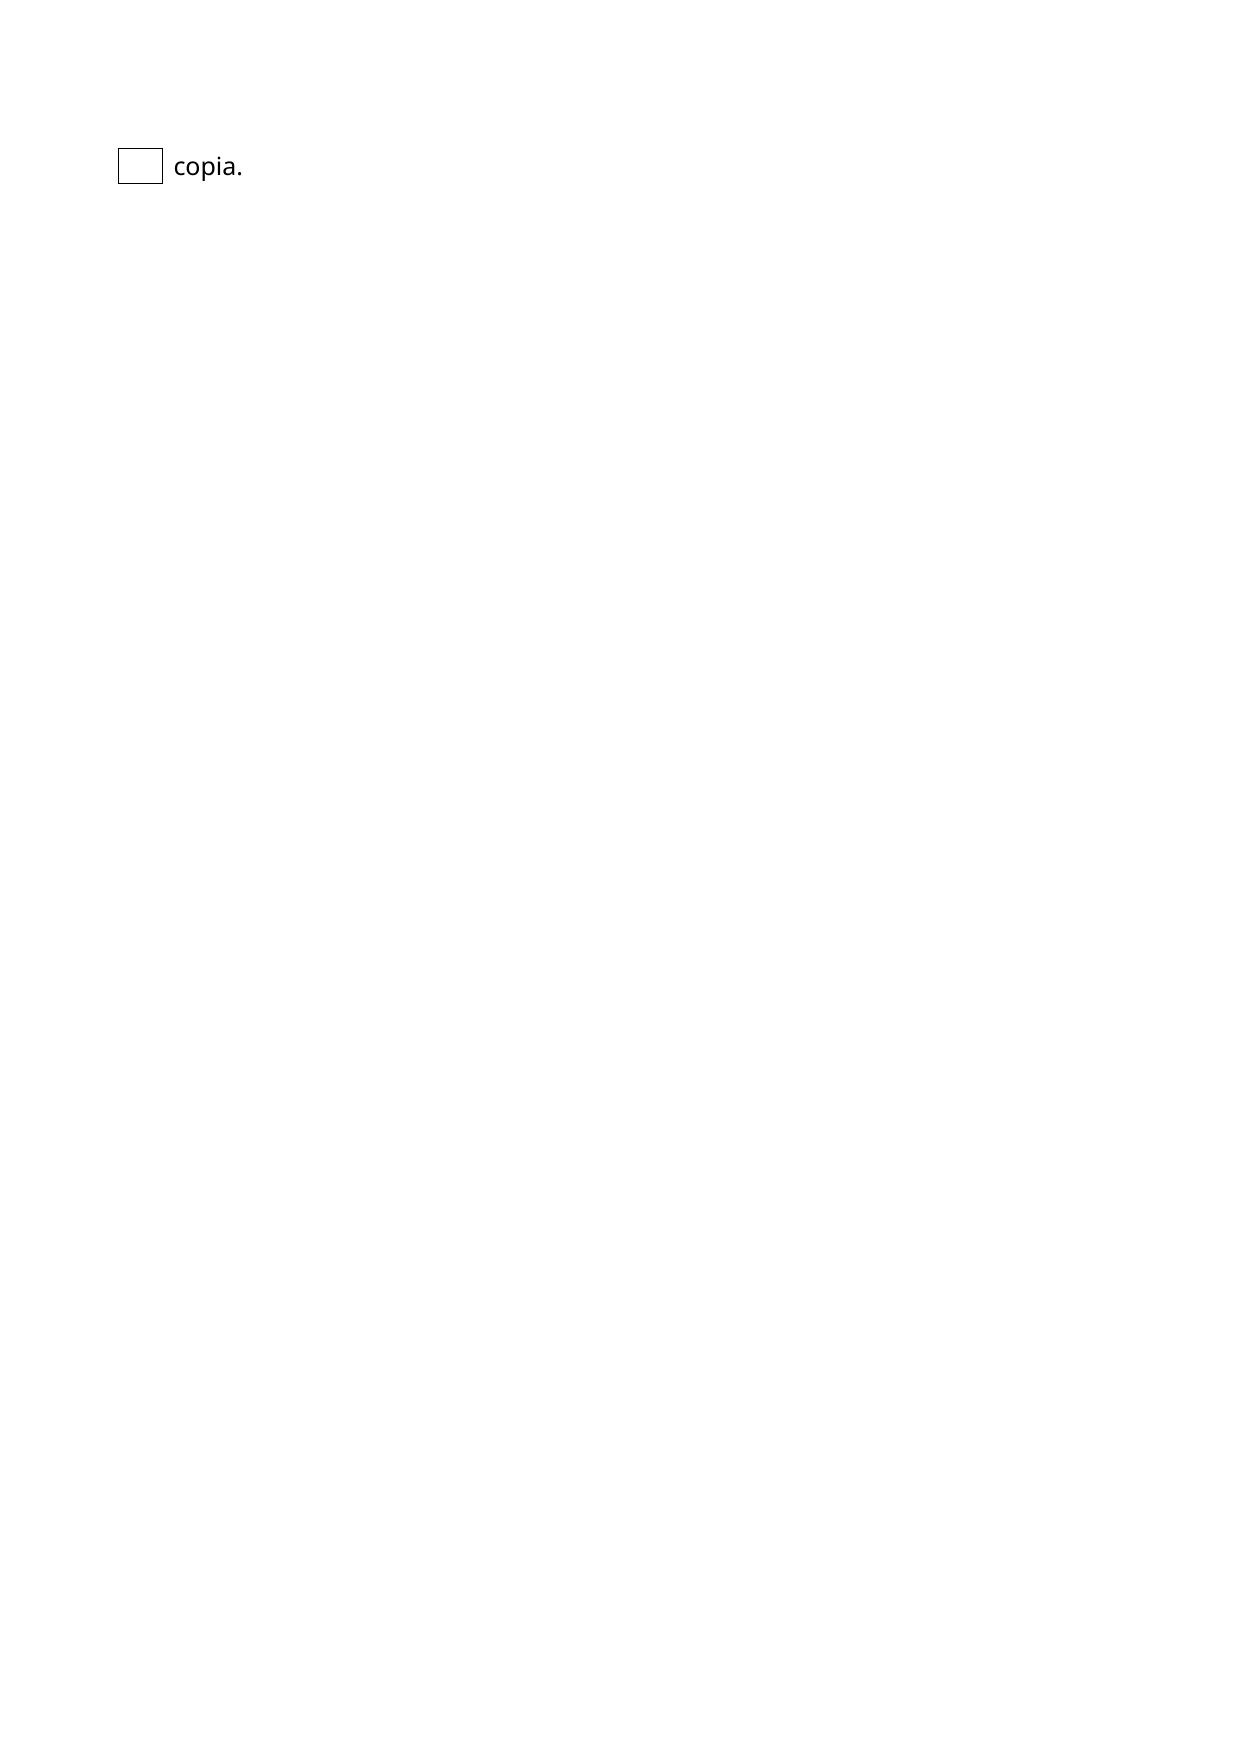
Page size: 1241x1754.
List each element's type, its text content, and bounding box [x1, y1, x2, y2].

table_header [119, 149, 162, 183]
table_header copia. [163, 148, 1121, 183]
